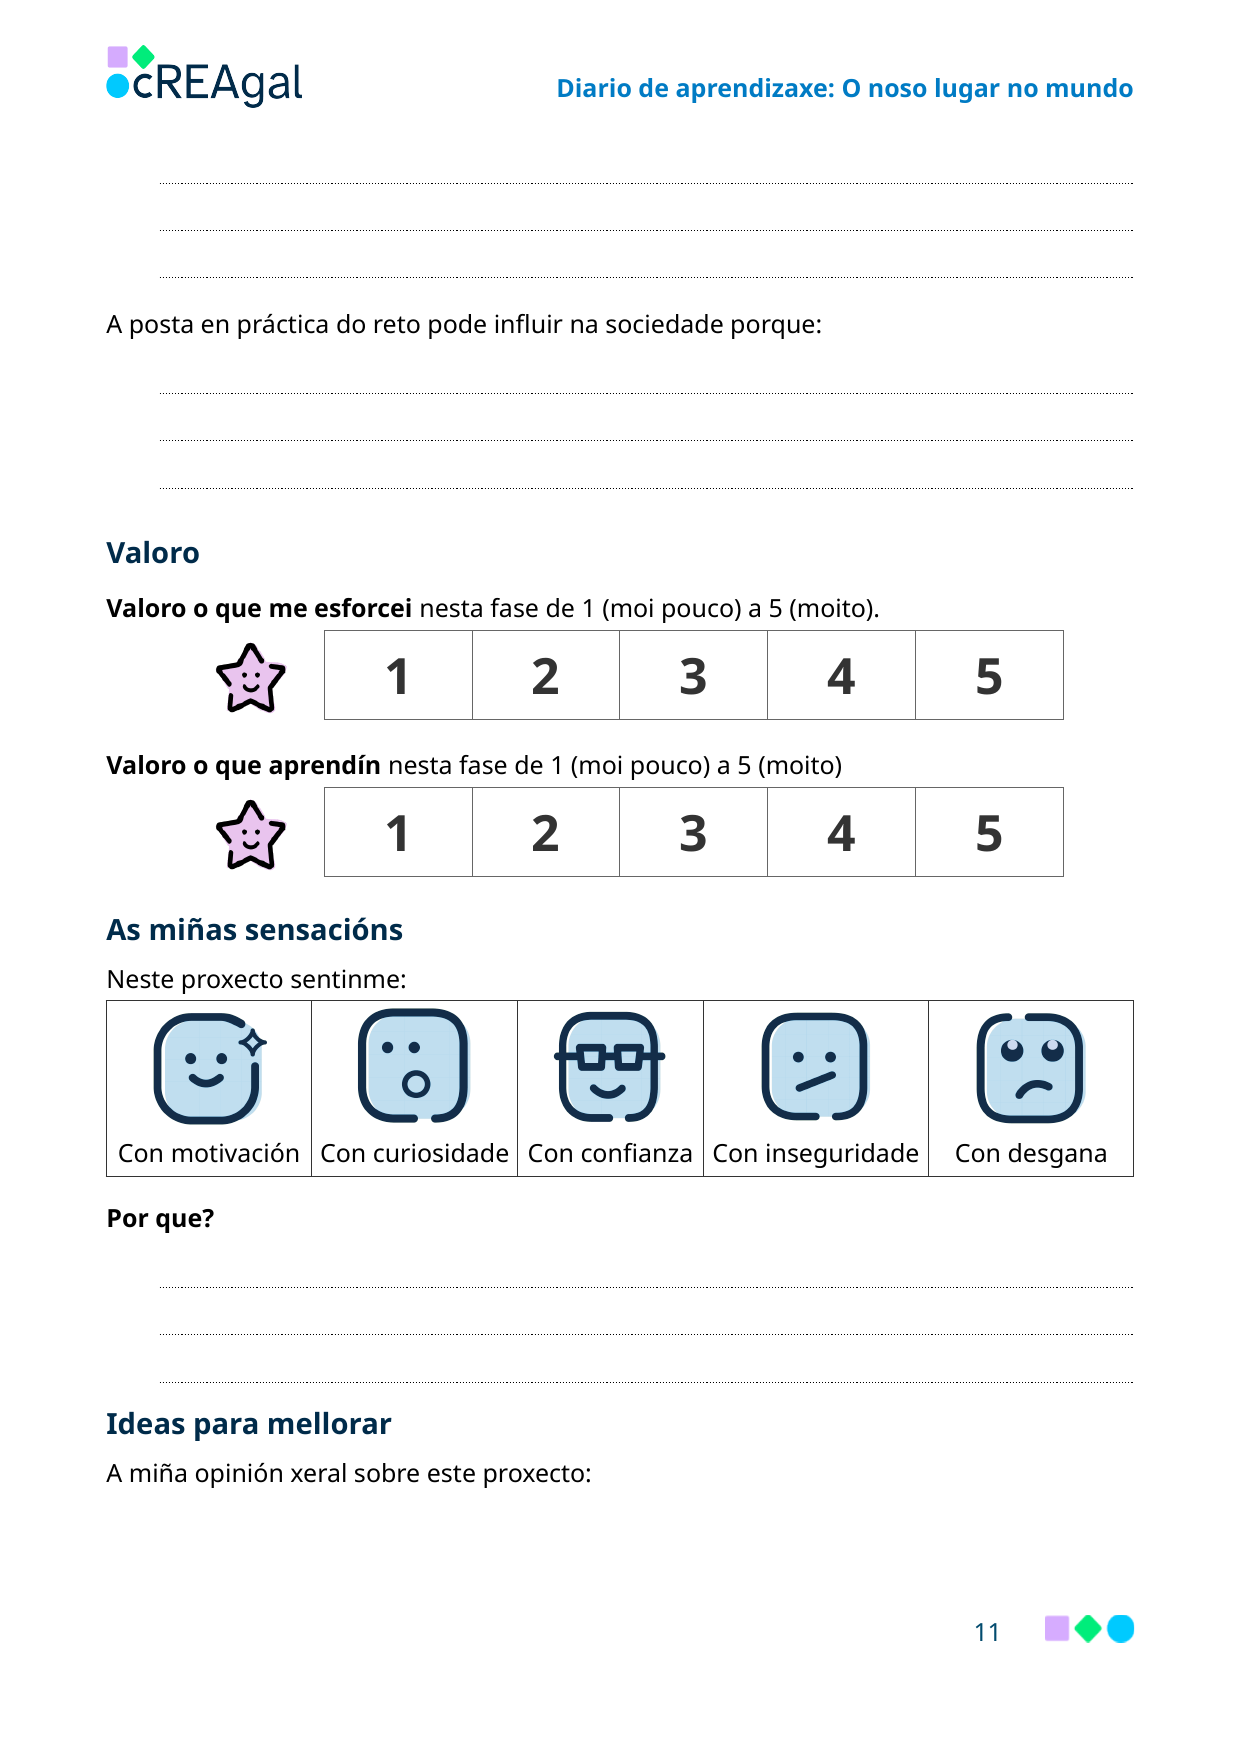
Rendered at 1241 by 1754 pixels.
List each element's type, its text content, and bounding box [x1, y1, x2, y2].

table_header 1 [325, 788, 472, 876]
text Valoro o que aprendín nesta fase de 1 (moi pouco) a 5 (moito) [106, 748, 1134, 782]
picture [1045, 1615, 1118, 1643]
text A miña opinión xeral sobre este proxecto: [106, 1455, 1134, 1489]
table_cell [160, 440, 1134, 487]
table_header 3 [620, 631, 767, 718]
subtitle Valoro [106, 533, 1134, 572]
table_header [177, 787, 324, 876]
table_header 3 [620, 788, 767, 876]
table_header [929, 1001, 1133, 1130]
table_header 2 [473, 788, 619, 876]
table_header 4 [768, 788, 915, 876]
picture [1124, 1631, 1135, 1643]
table_header [160, 135, 1134, 182]
text Por que? [106, 1201, 1134, 1234]
table_header [107, 1001, 311, 1130]
picture [150, 1007, 268, 1126]
table_header [312, 1001, 517, 1130]
picture [355, 1007, 474, 1126]
text Neste proxecto sentinme: [106, 961, 1134, 995]
table_header 5 [916, 631, 1063, 718]
picture [551, 1007, 670, 1126]
subtitle As miñas sensacións [106, 909, 1134, 949]
table_cell Con confianza [518, 1130, 703, 1176]
table_cell Con inseguridade [704, 1130, 928, 1176]
text A posta en práctica do reto pode influir na sociedade porque: [106, 306, 1134, 341]
table_header [518, 1001, 703, 1130]
table_cell [160, 1334, 1134, 1382]
picture [756, 1007, 875, 1126]
picture [972, 1007, 1091, 1126]
picture [1128, 1615, 1135, 1625]
table_header 4 [768, 631, 915, 718]
table_cell [160, 183, 1134, 230]
table_header [704, 1001, 928, 1130]
table_cell Con motivación [107, 1130, 311, 1176]
table_header 5 [916, 788, 1063, 876]
text Valoro o que me esforcei nesta fase de 1 (moi pouco) a 5 (moito). [106, 591, 1134, 625]
table_cell [160, 230, 1134, 277]
picture [106, 45, 302, 108]
table_header [160, 1240, 1134, 1287]
picture [208, 793, 293, 875]
table_header [177, 630, 324, 718]
subtitle Ideas para mellorar [106, 1403, 1134, 1443]
table_cell [160, 1287, 1134, 1334]
picture [208, 636, 293, 718]
table_header [160, 346, 1134, 393]
table_cell Con desgana [929, 1130, 1133, 1176]
table_cell Con curiosidade [312, 1130, 517, 1176]
table_header 2 [473, 631, 619, 718]
table_header 1 [325, 631, 472, 718]
table_cell [160, 393, 1134, 440]
